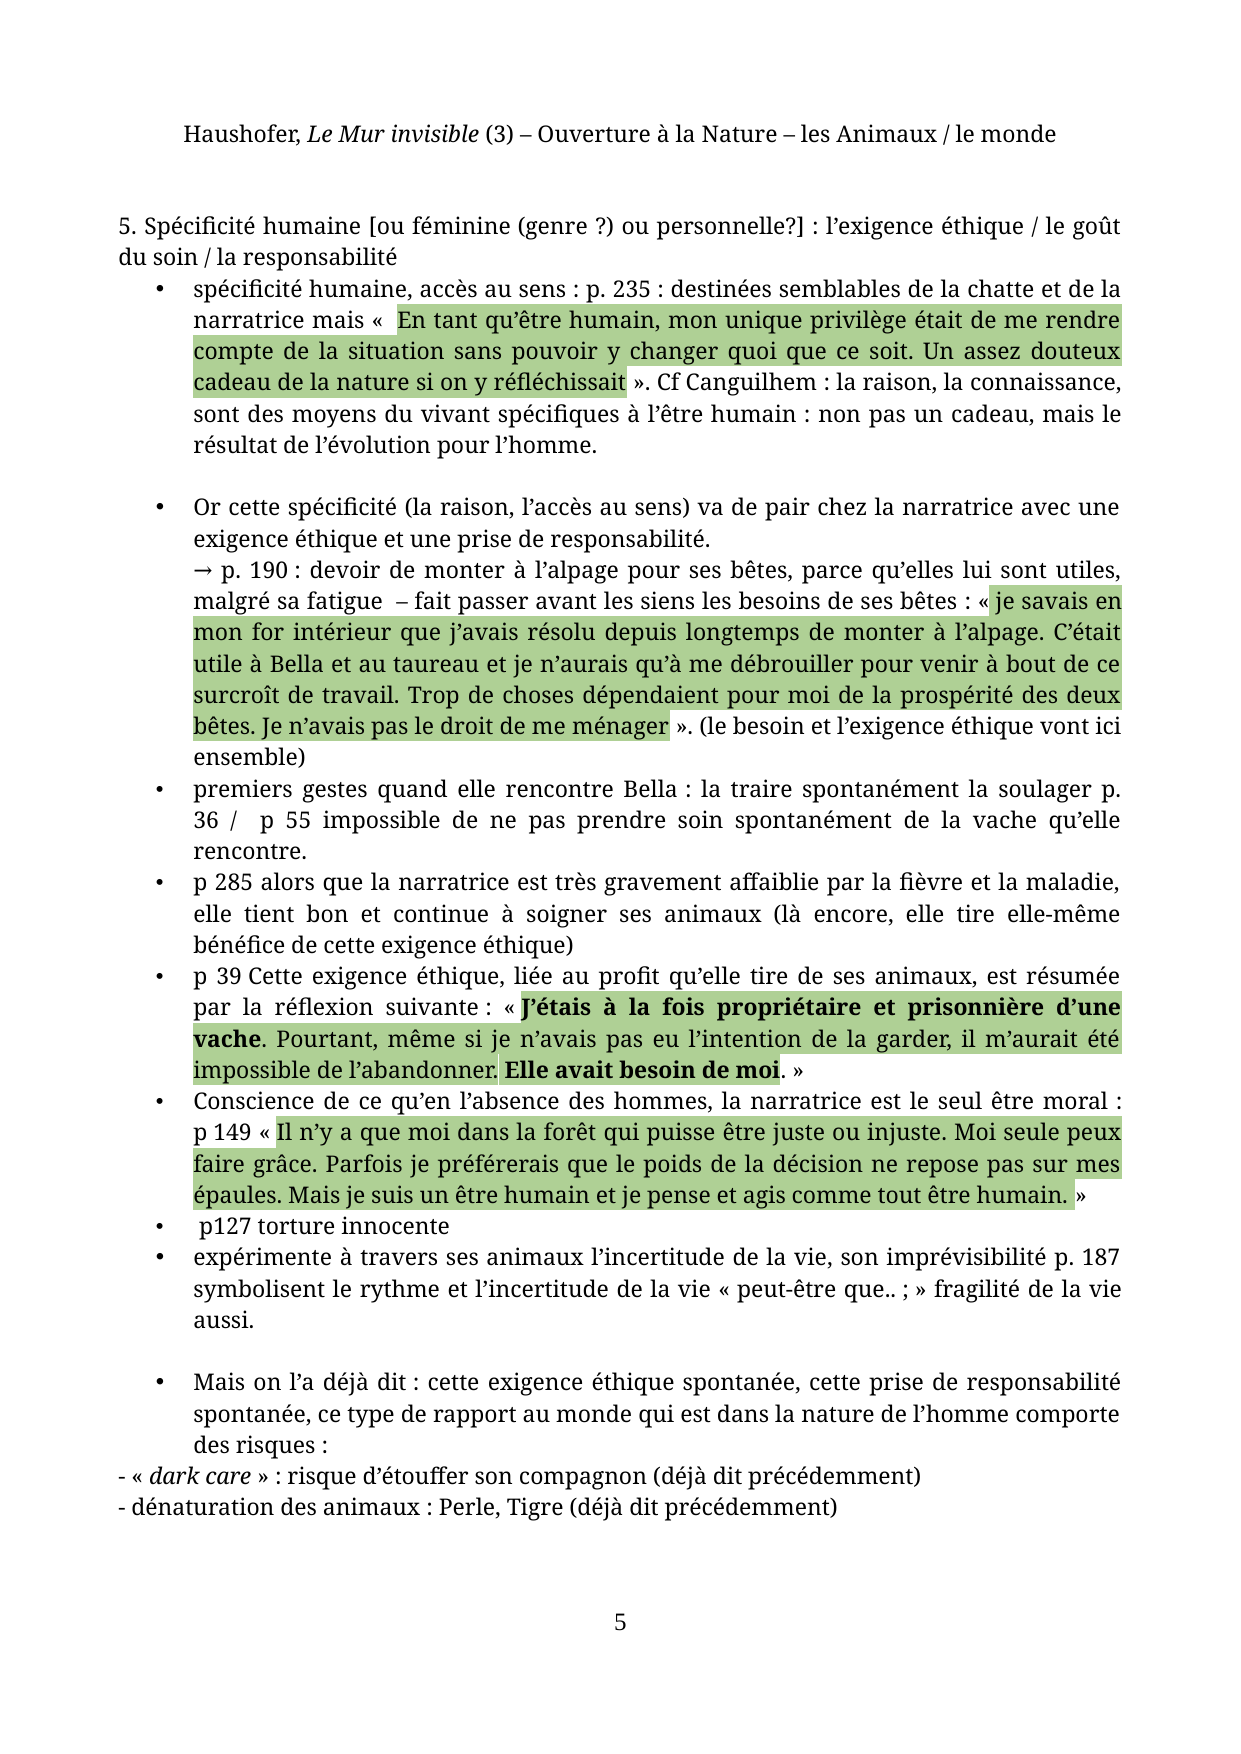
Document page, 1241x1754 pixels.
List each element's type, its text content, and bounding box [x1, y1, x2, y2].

list premiers gestes quand elle rencontre Bella : la traire spontanément la soulager p. 36 / p 55 impossible de ne pas prendre soin spontanément de la vache qu’elle rencontre. [156, 773, 1122, 866]
list spécificité humaine, accès au sens : p. 235 : destinées semblables de la chatte et de la narratrice mais « En tant qu’être humain, mon unique privilège était de me rendre compte de la situation sans pouvoir y changer quoi que ce soit. Un assez douteux cadeau de la nature si on y réfléchissait ». Cf Canguilhem : la raison, la connaissance, sont des moyens du vivant spécifiques à l’être humain : non pas un cadeau, mais le résultat de l’évolution pour l’homme. [156, 273, 1122, 460]
list Conscience de ce qu’en l’absence des hommes, la narratrice est le seul être moral : p 149 « Il n’y a que moi dans la forêt qui puisse être juste ou injuste. Moi seule peux faire grâce. Parfois je préférerais que le poids de la décision ne repose pas sur mes épaules. Mais je suis un être humain et je pense et agis comme tout être humain. » [156, 1085, 1122, 1210]
list → p. 190 : devoir de monter à l’alpage pour ses bêtes, parce qu’elles lui sont utiles, malgré sa fatigue – fait passer avant les siens les besoins de ses bêtes : « je savais en mon for intérieur que j’avais résolu depuis longtemps de monter à l’alpage. C’était utile à Bella et au taureau et je n’aurais qu’à me débrouiller pour venir à bout de ce surcroît de travail. Trop de choses dépendaient pour moi de la prospérité des deux bêtes. Je n’avais pas le droit de me ménager ». (le besoin et l’exigence éthique vont ici ensemble) [156, 554, 1122, 773]
list Mais on l’a déjà dit : cette exigence éthique spontanée, cette prise de responsabilité spontanée, ce type de rapport au monde qui est dans la nature de l’homme comporte des risques : [156, 1366, 1122, 1460]
text - « dark care » : risque d’étouffer son compagnon (déjà dit précédemment) [118, 1460, 1122, 1491]
list p 39 Cette exigence éthique, liée au profit qu’elle tire de ses animaux, est résumée par la réflexion suivante : « J’étais à la fois propriétaire et prisonnière d’une vache. Pourtant, même si je n’avais pas eu l’intention de la garder, il m’aurait été impossible de l’abandonner. Elle avait besoin de moi. » [156, 960, 1122, 1085]
text - dénaturation des animaux : Perle, Tigre (déjà dit précédemment) [118, 1491, 1122, 1523]
list expérimente à travers ses animaux l’incertitude de la vie, son imprévisibilité p. 187 symbolisent le rythme et l’incertitude de la vie « peut-être que.. ; » fragilité de la vie aussi. [156, 1241, 1122, 1335]
list p 285 alors que la narratrice est très gravement affaiblie par la fièvre et la maladie, elle tient bon et continue à soigner ses animaux (là encore, elle tire elle-même bénéfice de cette exigence éthique) [156, 866, 1122, 960]
list Or cette spécificité (la raison, l’accès au sens) va de pair chez la narratrice avec une exigence éthique et une prise de responsabilité. [156, 491, 1122, 554]
list p127 torture innocente [156, 1210, 1122, 1241]
text 5. Spécificité humaine [ou féminine (genre ?) ou personnelle?] : l’exigence éthique / le goût du soin / la responsabilité [118, 210, 1122, 273]
